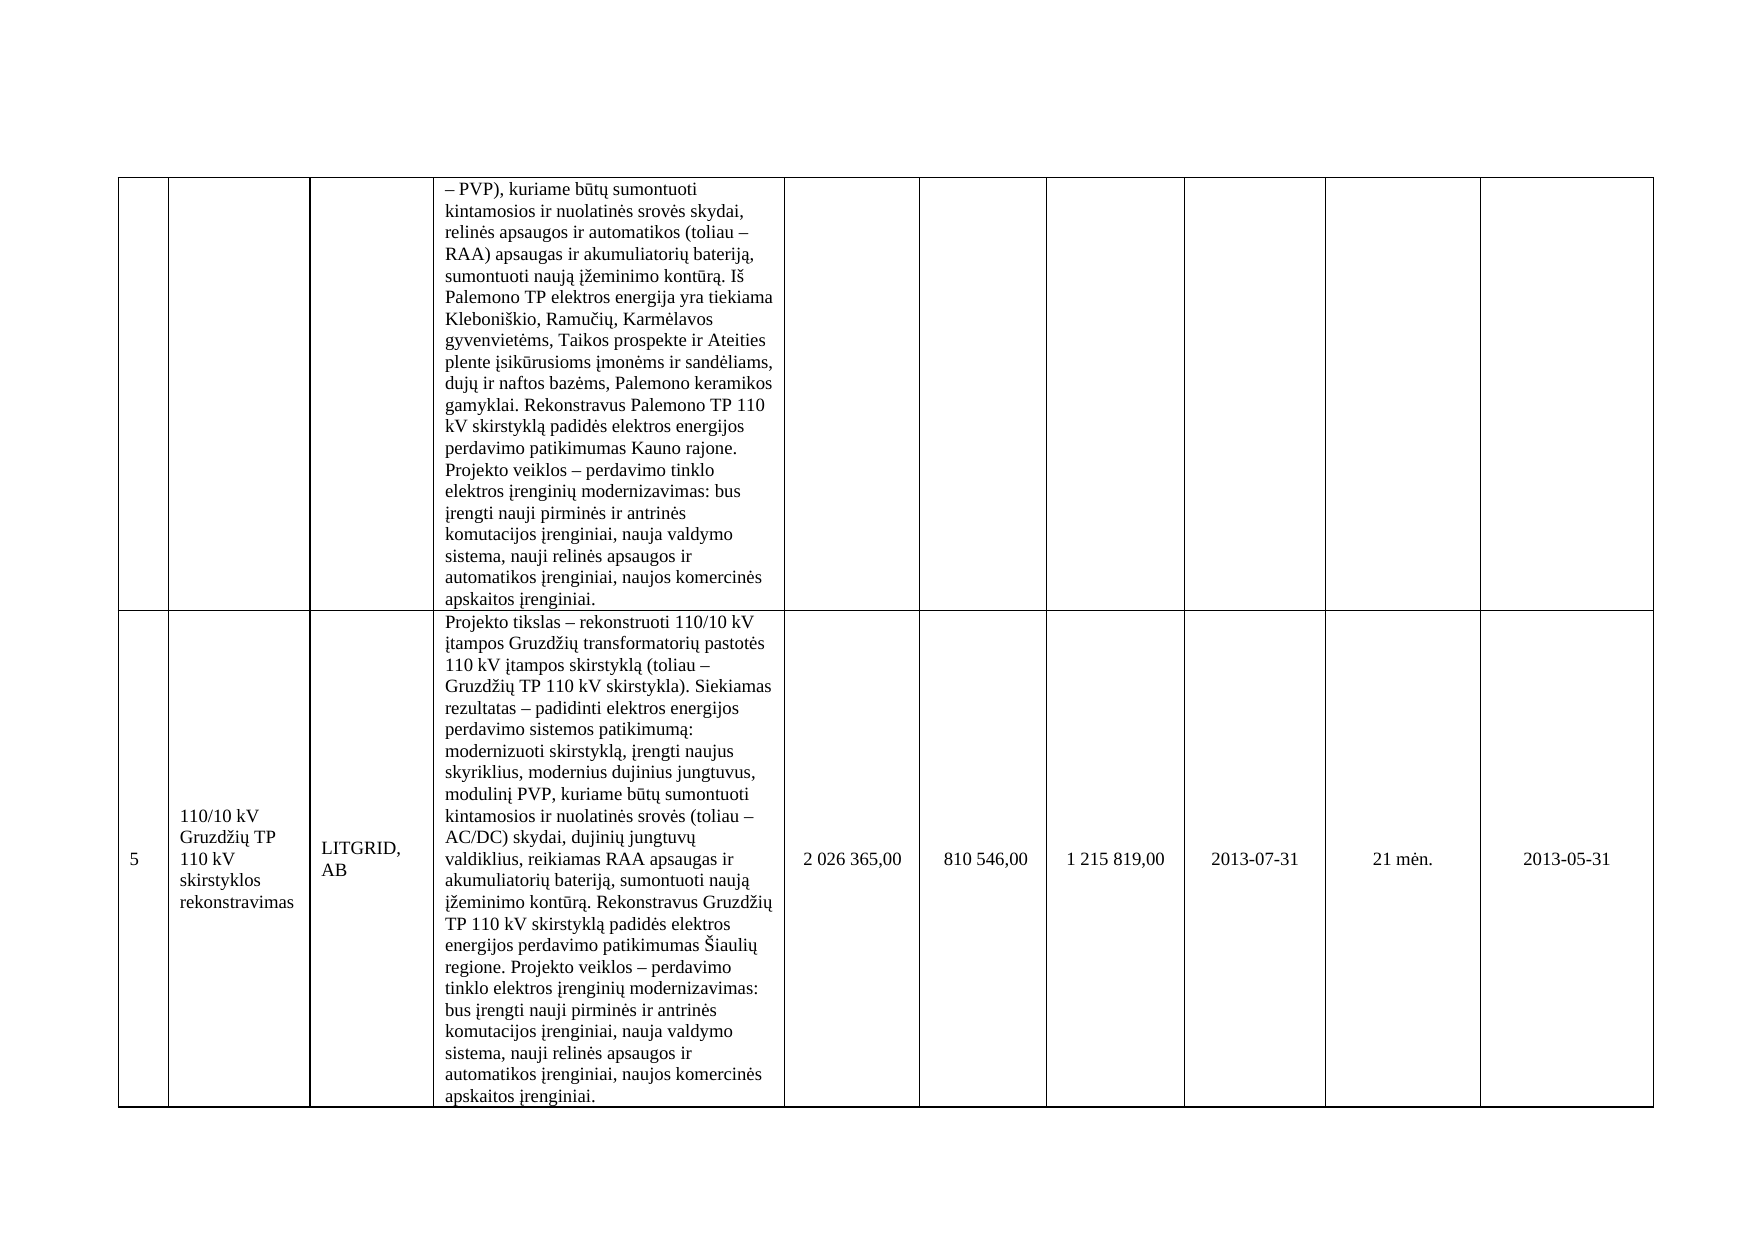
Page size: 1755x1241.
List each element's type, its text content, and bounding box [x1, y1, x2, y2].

table_cell [1047, 178, 1184, 609]
table_cell 21 mėn. [1326, 611, 1480, 1106]
table_cell 2013-07-31 [1185, 611, 1325, 1106]
table_cell LITGRID, AB [311, 611, 433, 1106]
table_cell 2013-05-31 [1481, 611, 1653, 1106]
table_cell [169, 178, 309, 609]
table_cell 110/10 kV Gruzdžių TP 110 kV skirstyklos rekonstravimas [169, 611, 309, 1106]
table_cell 5 [119, 611, 168, 1106]
table_cell [1481, 178, 1653, 609]
table_cell 810 546,00 [920, 611, 1046, 1106]
table_cell Projekto tikslas – rekonstruoti 110/10 kV įtampos Gruzdžių transformatorių pastotės 110 kV įtampos skirstyklą (toliau – Gruzdžių TP 110 kV skirstykla). Siekiamas rezultatas – padidinti elektros energijos perdavimo sistemos patikimumą: modernizuoti skirstyklą, įrengti naujus skyriklius, modernius dujinius jungtuvus, modulinį PVP, kuriame būtų sumontuoti kintamosios ir nuolatinės srovės (toliau – AC/DC) skydai, dujinių jungtuvų valdiklius, reikiamas RAA apsaugas ir akumuliatorių bateriją, sumontuoti naują įžeminimo kontūrą. Rekonstravus Gruzdžių TP 110 kV skirstyklą padidės elektros energijos perdavimo patikimumas Šiaulių regione. Projekto veiklos – perdavimo tinklo elektros įrenginių modernizavimas: bus įrengti nauji pirminės ir antrinės komutacijos įrenginiai, nauja valdymo sistema, nauji relinės apsaugos ir automatikos įrenginiai, naujos komercinės apskaitos įrenginiai. [434, 611, 784, 1106]
table_cell [1326, 178, 1480, 609]
table_cell [920, 178, 1046, 609]
table_cell [119, 178, 168, 609]
table_cell – PVP), kuriame būtų sumontuoti kintamosios ir nuolatinės srovės skydai, relinės apsaugos ir automatikos (toliau – RAA) apsaugas ir akumuliatorių bateriją, sumontuoti naują įžeminimo kontūrą. Iš Palemono TP elektros energija yra tiekiama Kleboniškio, Ramučių, Karmėlavos gyvenvietėms, Taikos prospekte ir Ateities plente įsikūrusioms įmonėms ir sandėliams, dujų ir naftos bazėms, Palemono keramikos gamyklai. Rekonstravus Palemono TP 110 kV skirstyklą padidės elektros energijos perdavimo patikimumas Kauno rajone. Projekto veiklos – perdavimo tinklo elektros įrenginių modernizavimas: bus įrengti nauji pirminės ir antrinės komutacijos įrenginiai, nauja valdymo sistema, nauji relinės apsaugos ir automatikos įrenginiai, naujos komercinės apskaitos įrenginiai. [434, 178, 784, 609]
table_cell [1185, 178, 1325, 609]
table_cell 2 026 365,00 [785, 611, 919, 1106]
table_cell 1 215 819,00 [1047, 611, 1184, 1106]
table_cell [785, 178, 919, 609]
table_cell [311, 178, 433, 609]
